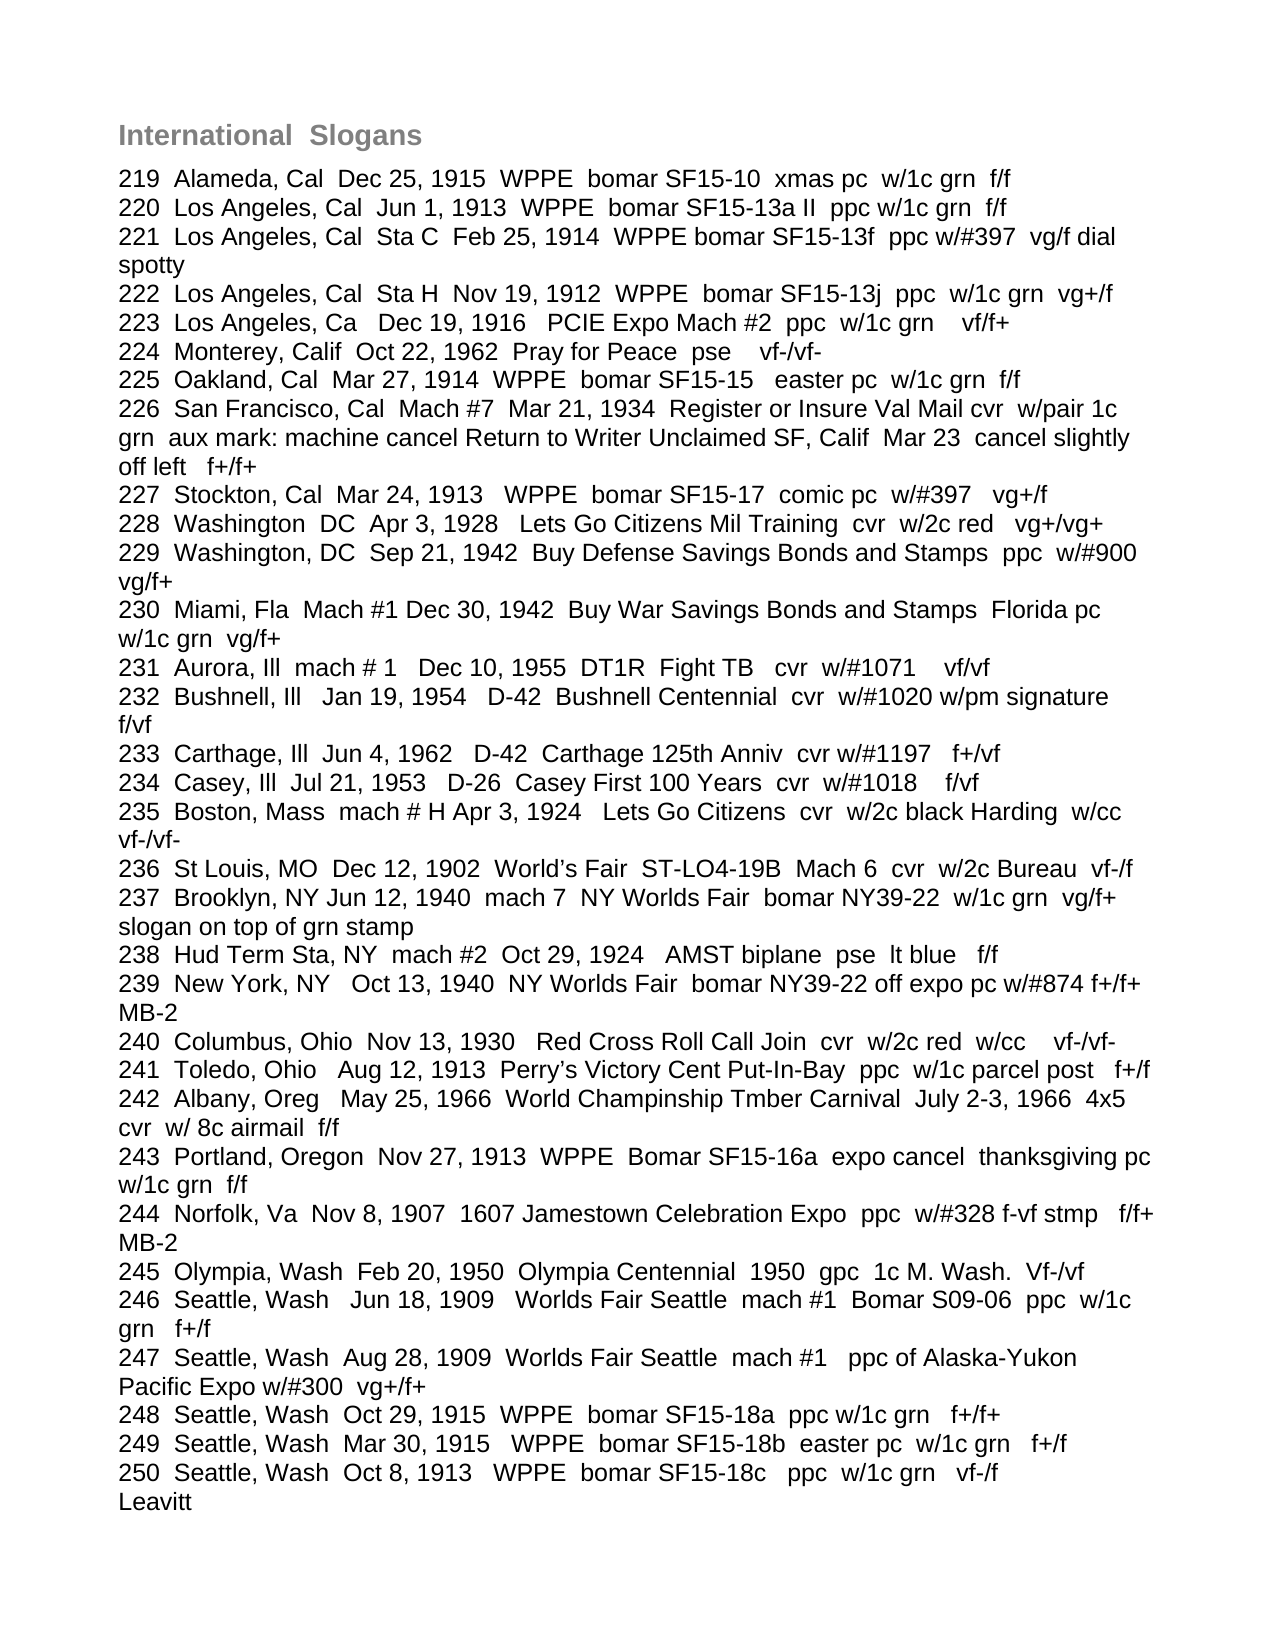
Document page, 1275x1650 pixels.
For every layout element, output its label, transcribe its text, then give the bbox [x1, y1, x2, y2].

text 219 Alameda, Cal Dec 25, 1915 WPPE bomar SF15-10 xmas pc w/1c grn f/f [118, 164, 1157, 193]
text 225 Oakland, Cal Mar 27, 1914 WPPE bomar SF15-15 easter pc w/1c grn f/f [118, 365, 1157, 394]
text 248 Seattle, Wash Oct 29, 1915 WPPE bomar SF15-18a ppc w/1c grn f+/f+ [118, 1400, 1157, 1429]
text Leavitt [118, 1487, 1157, 1515]
text 237 Brooklyn, NY Jun 12, 1940 mach 7 NY Worlds Fair bomar NY39-22 w/1c grn vg/f+ slogan on top of grn stamp [118, 883, 1157, 940]
text 241 Toledo, Ohio Aug 12, 1913 Perry’s Victory Cent Put-In-Bay ppc w/1c parcel post f+/f [118, 1055, 1157, 1084]
text 235 Boston, Mass mach # H Apr 3, 1924 Lets Go Citizens cvr w/2c black Harding w/cc vf-/vf- [118, 797, 1157, 854]
text 242 Albany, Oreg May 25, 1966 World Champinship Tmber Carnival July 2-3, 1966 4x5 cvr w/ 8c airmail f/f [118, 1084, 1157, 1142]
text 221 Los Angeles, Cal Sta C Feb 25, 1914 WPPE bomar SF15-13f ppc w/#397 vg/f dial spotty [118, 222, 1157, 279]
text 229 Washington, DC Sep 21, 1942 Buy Defense Savings Bonds and Stamps ppc w/#900 vg/f+ [118, 538, 1157, 595]
text 232 Bushnell, Ill Jan 19, 1954 D-42 Bushnell Centennial cvr w/#1020 w/pm signature f/vf [118, 682, 1157, 739]
text 227 Stockton, Cal Mar 24, 1913 WPPE bomar SF15-17 comic pc w/#397 vg+/f [118, 480, 1157, 509]
text 238 Hud Term Sta, NY mach #2 Oct 29, 1924 AMST biplane pse lt blue f/f [118, 940, 1157, 969]
text 230 Miami, Fla Mach #1 Dec 30, 1942 Buy War Savings Bonds and Stamps Florida pc w/1c grn vg/f+ [118, 595, 1157, 653]
text 240 Columbus, Ohio Nov 13, 1930 Red Cross Roll Call Join cvr w/2c red w/cc vf-/vf- [118, 1027, 1157, 1055]
text 246 Seattle, Wash Jun 18, 1909 Worlds Fair Seattle mach #1 Bomar S09-06 ppc w/1c grn f+/f [118, 1285, 1157, 1343]
text 239 New York, NY Oct 13, 1940 NY Worlds Fair bomar NY39-22 off expo pc w/#874 f+/f+ MB-2 [118, 969, 1157, 1027]
text 249 Seattle, Wash Mar 30, 1915 WPPE bomar SF15-18b easter pc w/1c grn f+/f [118, 1429, 1157, 1458]
text 243 Portland, Oregon Nov 27, 1913 WPPE Bomar SF15-16a expo cancel thanksgiving pc w/1c grn f/f [118, 1142, 1157, 1199]
subtitle International Slogans [118, 118, 1157, 152]
text 220 Los Angeles, Cal Jun 1, 1913 WPPE bomar SF15-13a II ppc w/1c grn f/f [118, 193, 1157, 222]
text 228 Washington DC Apr 3, 1928 Lets Go Citizens Mil Training cvr w/2c red vg+/vg+ [118, 509, 1157, 538]
text 245 Olympia, Wash Feb 20, 1950 Olympia Centennial 1950 gpc 1c M. Wash. Vf-/vf [118, 1257, 1157, 1285]
text 222 Los Angeles, Cal Sta H Nov 19, 1912 WPPE bomar SF15-13j ppc w/1c grn vg+/f [118, 279, 1157, 308]
text 244 Norfolk, Va Nov 8, 1907 1607 Jamestown Celebration Expo ppc w/#328 f-vf stmp f/f+ MB-2 [118, 1199, 1157, 1257]
text 224 Monterey, Calif Oct 22, 1962 Pray for Peace pse vf-/vf- [118, 337, 1157, 365]
text 223 Los Angeles, Ca Dec 19, 1916 PCIE Expo Mach #2 ppc w/1c grn vf/f+ [118, 308, 1157, 337]
text 233 Carthage, Ill Jun 4, 1962 D-42 Carthage 125th Anniv cvr w/#1197 f+/vf [118, 739, 1157, 768]
text 236 St Louis, MO Dec 12, 1902 World’s Fair ST-LO4-19B Mach 6 cvr w/2c Bureau vf-/f [118, 854, 1157, 883]
text 231 Aurora, Ill mach # 1 Dec 10, 1955 DT1R Fight TB cvr w/#1071 vf/vf [118, 653, 1157, 682]
text 247 Seattle, Wash Aug 28, 1909 Worlds Fair Seattle mach #1 ppc of Alaska-Yukon Pacific Expo w/#300 vg+/f+ [118, 1343, 1157, 1400]
text 226 San Francisco, Cal Mach #7 Mar 21, 1934 Register or Insure Val Mail cvr w/pair 1c grn aux mark: machine cancel Return to Writer Unclaimed SF, Calif Mar 23 cancel slightly off left f+/f+ [118, 394, 1157, 480]
text 234 Casey, Ill Jul 21, 1953 D-26 Casey First 100 Years cvr w/#1018 f/vf [118, 768, 1157, 797]
text 250 Seattle, Wash Oct 8, 1913 WPPE bomar SF15-18c ppc w/1c grn vf-/f [118, 1458, 1157, 1487]
